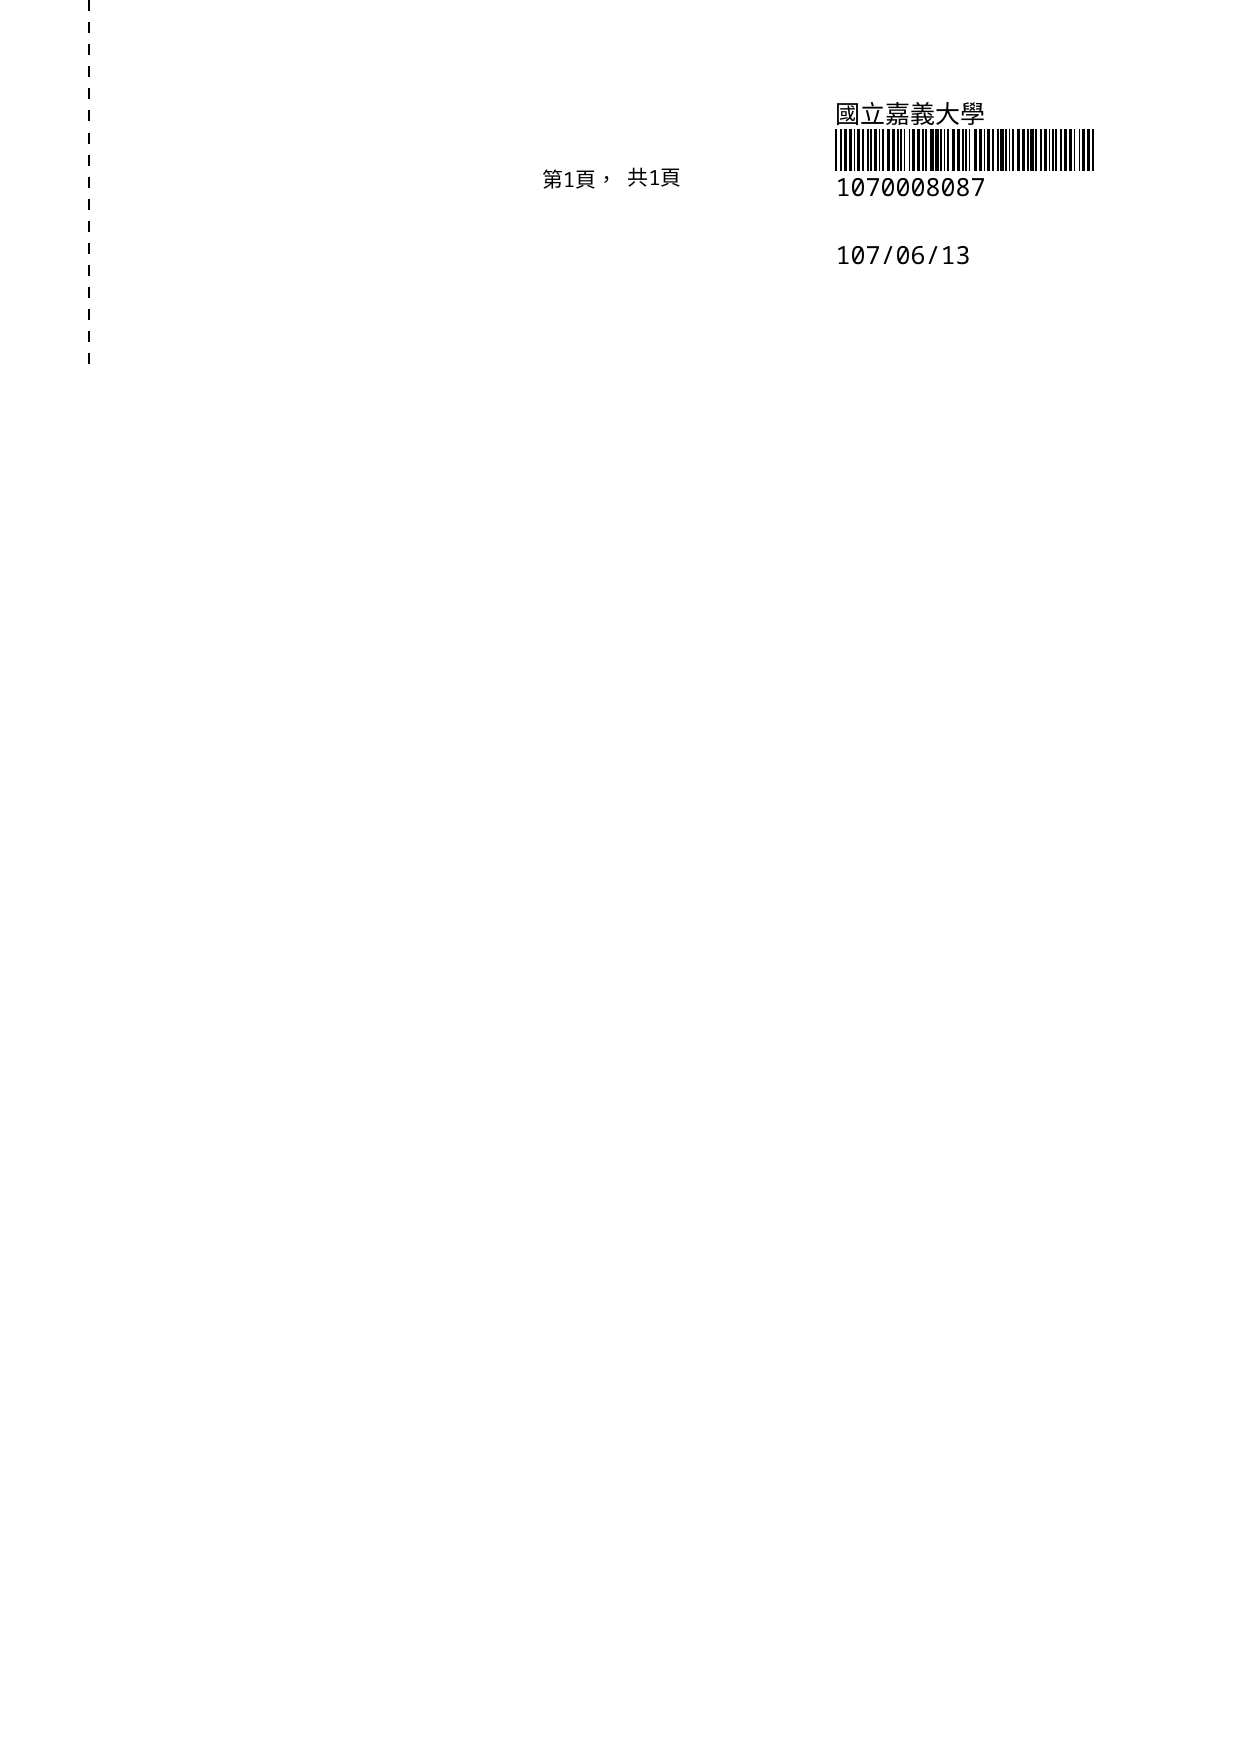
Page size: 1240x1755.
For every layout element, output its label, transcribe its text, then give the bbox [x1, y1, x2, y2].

text 1070008087 107/06/13 [835, 170, 1110, 272]
text 第1頁， 共1頁 [67, 161, 681, 193]
text 國立嘉義大學 [833, 95, 986, 131]
